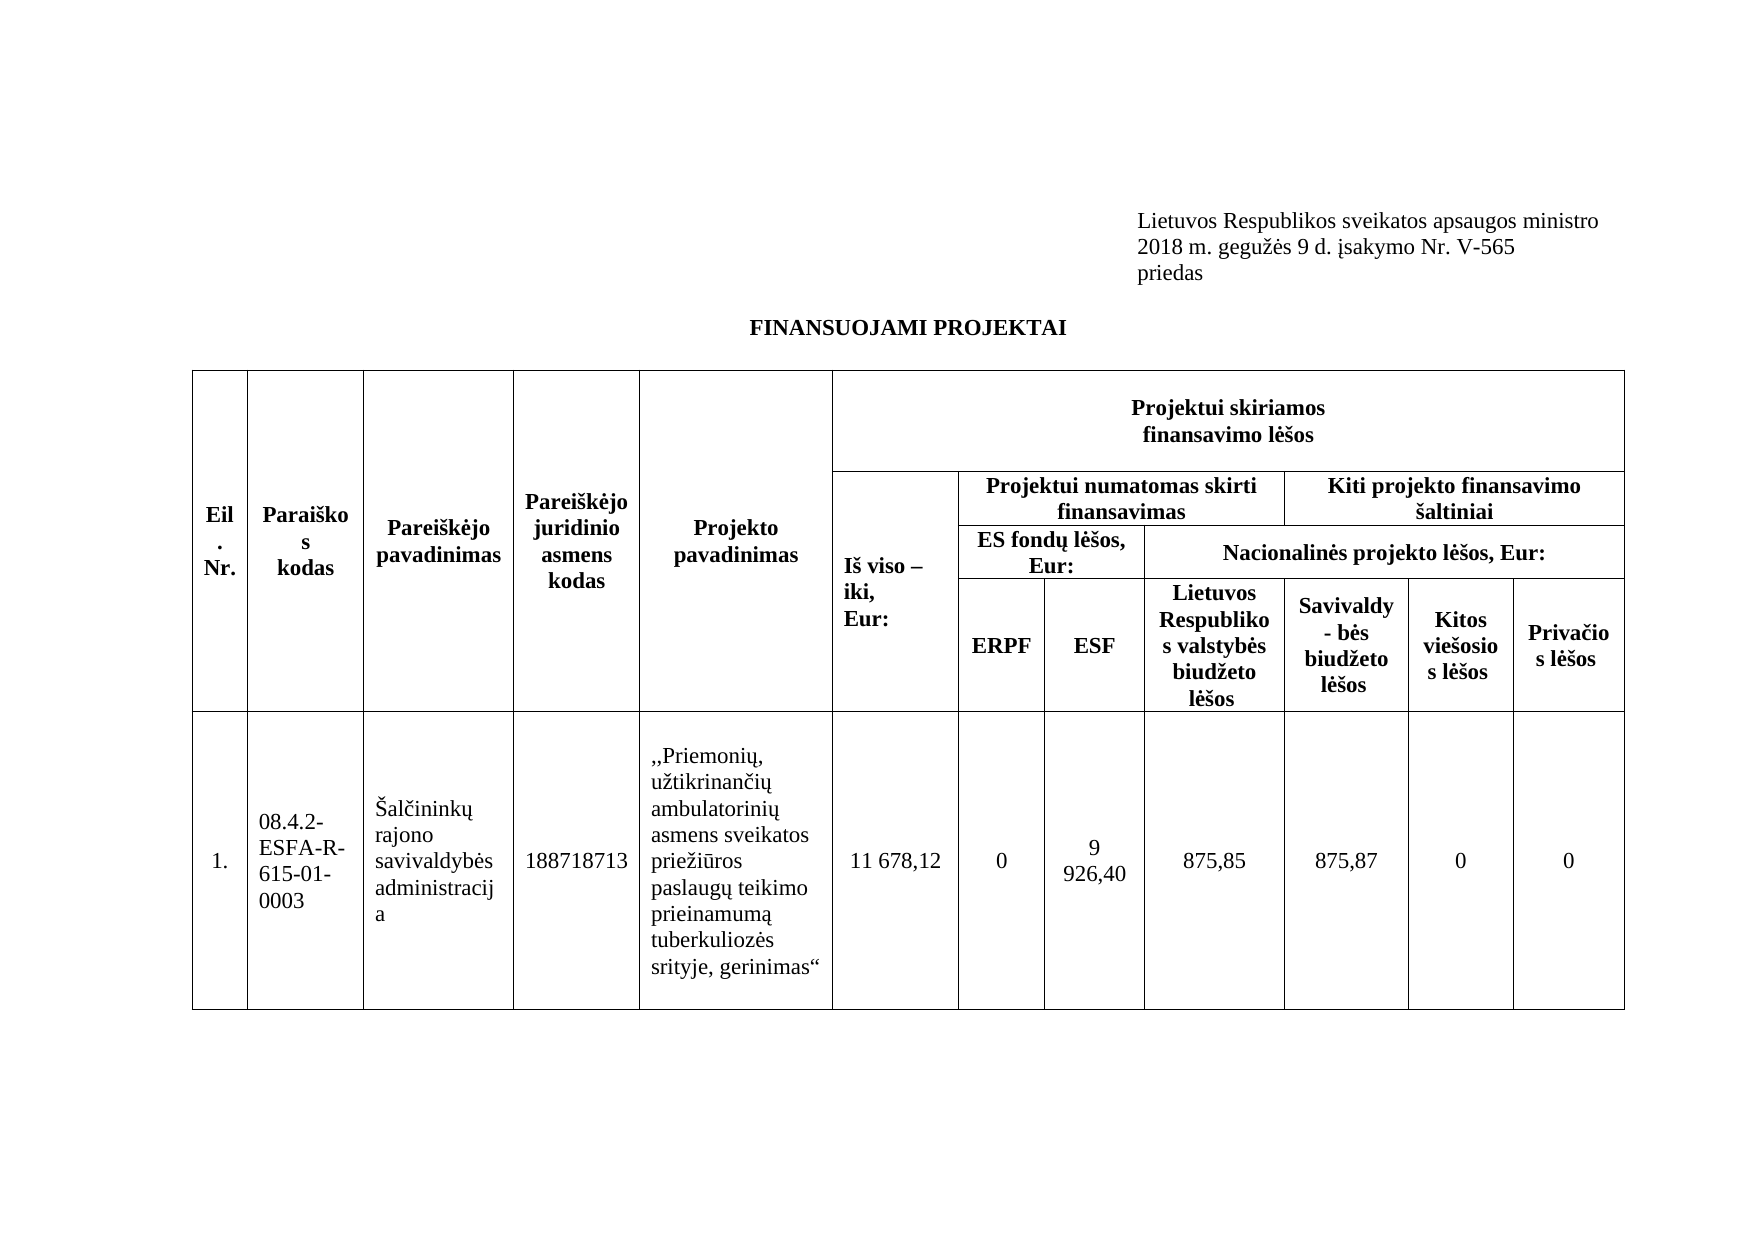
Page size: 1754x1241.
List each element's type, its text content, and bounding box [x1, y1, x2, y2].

table_cell ERPF [959, 579, 1044, 711]
table_cell Projektui numatomas skirti finansavimas [959, 472, 1284, 524]
table_cell Savivaldy- bės biudžeto lėšos [1285, 579, 1408, 711]
table_cell 188718713 [514, 712, 639, 1009]
table_cell Privačios lėšos [1514, 579, 1624, 711]
table_cell 875,87 [1285, 712, 1408, 1009]
table_cell ES fondų lėšos, Eur: [959, 526, 1144, 578]
table_cell 1. [193, 712, 247, 1009]
text priedas [192, 259, 1624, 286]
table_cell Kiti projekto finansavimo šaltiniai [1285, 472, 1624, 524]
text FINANSUOJAMI PROJEKTAI [192, 314, 1624, 341]
table_cell 11 678,12 [833, 712, 958, 1009]
table_cell 0 [1409, 712, 1513, 1009]
table_cell 08.4.2-ESFA-R-615-01-0003 [248, 712, 363, 1009]
table_cell Lietuvos Respublikos valstybės biudžeto lėšos [1145, 579, 1284, 711]
table_header Paraiškos kodas [248, 371, 363, 711]
table_cell Nacionalinės projekto lėšos, Eur: [1145, 526, 1624, 578]
table_cell Iš viso – iki, Eur: [833, 472, 958, 711]
table_header Pareiškėjo juridinio asmens kodas [514, 371, 639, 711]
table_header Projekto pavadinimas [640, 371, 832, 711]
table_cell 875,85 [1145, 712, 1284, 1009]
text 2018 m. gegužės 9 d. įsakymo Nr. V-565 [192, 233, 1624, 259]
table_header Projektui skiriamos finansavimo lėšos [833, 371, 1624, 471]
table_header Eil. Nr. [193, 371, 247, 711]
text Lietuvos Respublikos sveikatos apsaugos ministro [192, 207, 1624, 233]
table_header Pareiškėjo pavadinimas [364, 371, 513, 711]
table_cell 0 [1514, 712, 1624, 1009]
table_cell 9 926,40 [1045, 712, 1144, 1009]
table_cell Šalčininkų rajono savivaldybės administracija [364, 712, 513, 1009]
table_cell ,,Priemonių, užtikrinančių ambulatorinių asmens sveikatos priežiūros paslaugų teikimo prieinamumą tuberkuliozės srityje, gerinimas“ [640, 712, 832, 1009]
table_cell 0 [959, 712, 1044, 1009]
table_cell Kitos viešosios lėšos [1409, 579, 1513, 711]
table_cell ESF [1045, 579, 1144, 711]
